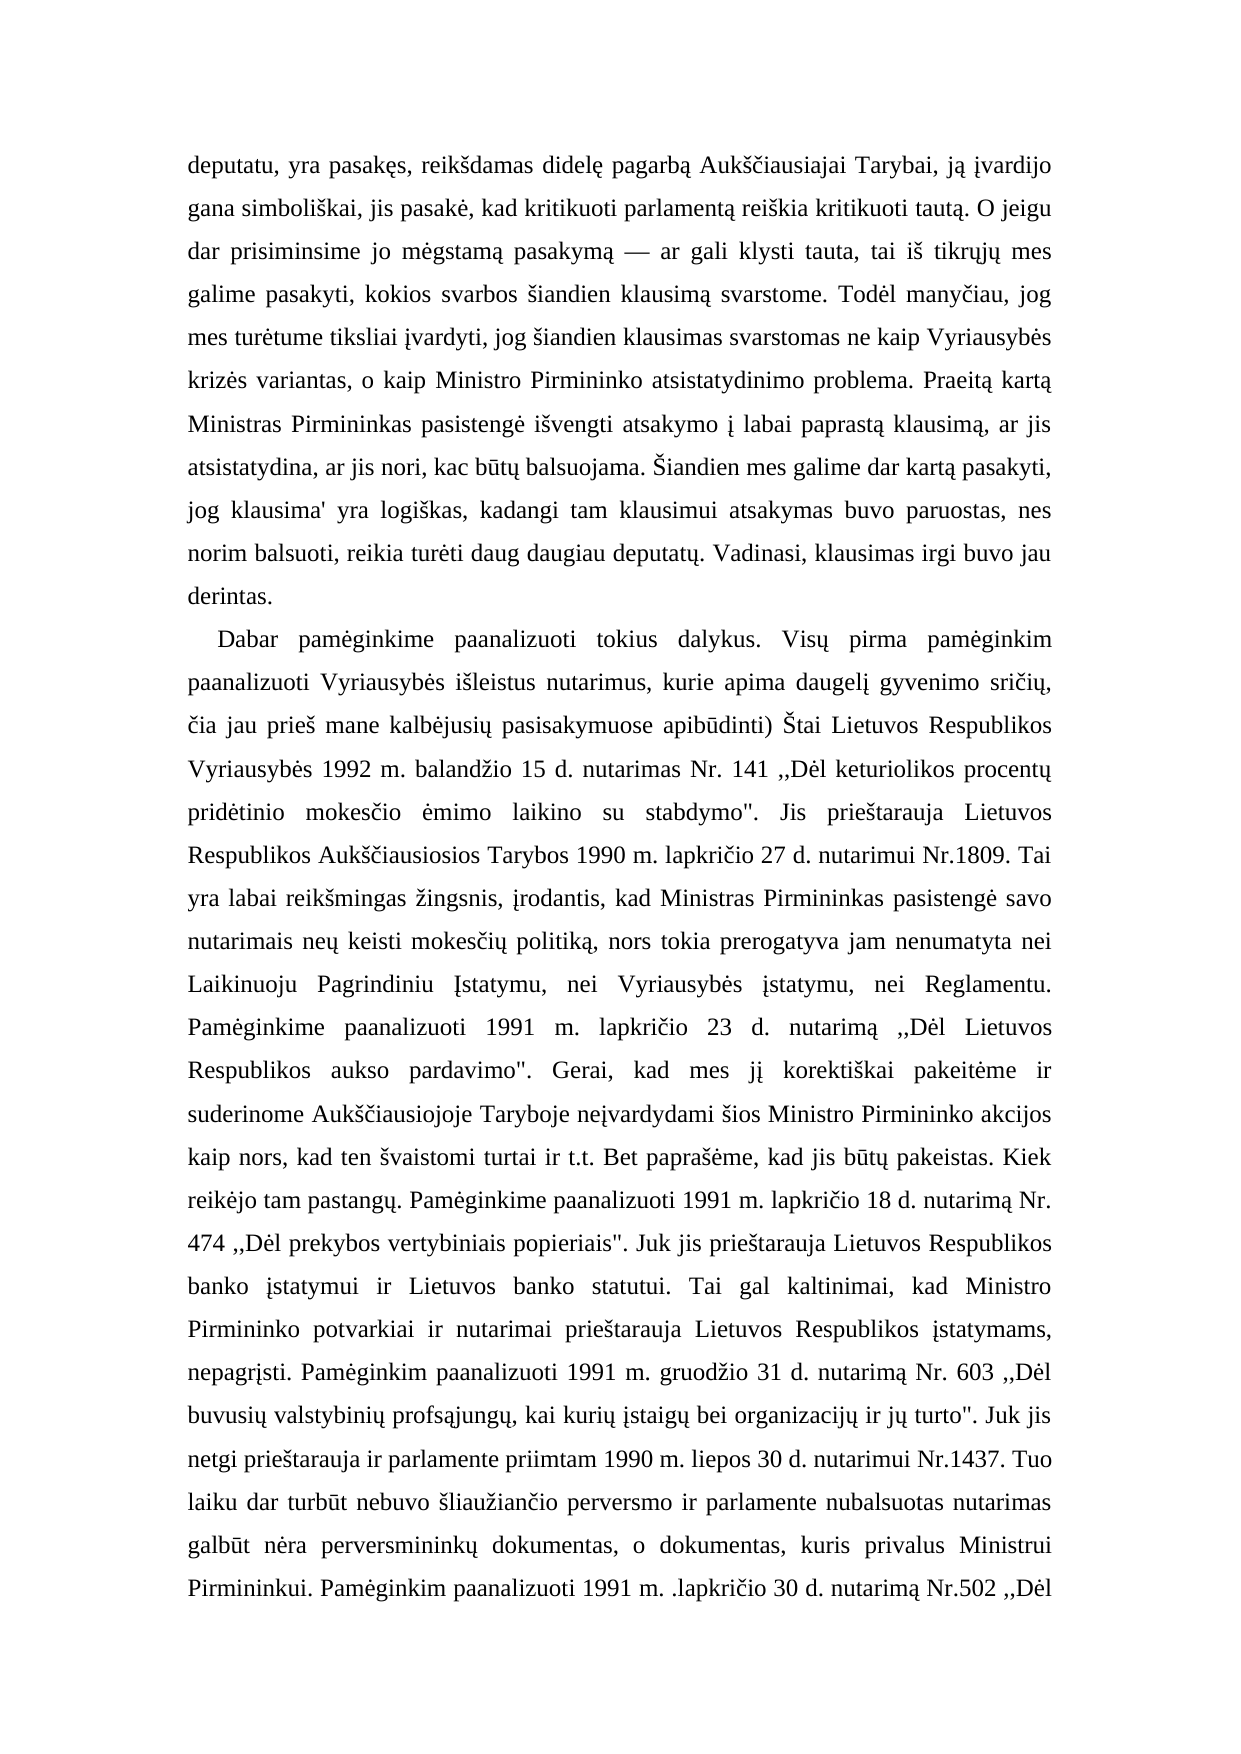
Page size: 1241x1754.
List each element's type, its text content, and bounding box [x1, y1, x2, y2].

text Dabar pamėginkime paanalizuoti tokius dalykus. Visų pirma pamėginkim paanalizuoti Vyriausybės išleistus nutarimus, kurie apima daugelį gyvenimo sričių, čia jau prieš mane kalbėjusių pasisakymuose apibūdinti) Štai Lietuvos Respublikos Vyriausybės 1992 m. balandžio 15 d. nutarimas Nr. 141 ,,Dėl keturiolikos procentų pridėtinio mokesčio ėmimo laikino su stabdymo". Jis prieštarauja Lietuvos Respublikos Aukščiausiosios Tarybos 1990 m. lapkričio 27 d. nutarimui Nr.1809. Tai yra labai reikšmingas žingsnis, įrodantis, kad Ministras Pirmininkas pasistengė savo nutarimais neų keisti mokesčių politiką, nors tokia prerogatyva jam nenumatyta nei Laikinuoju Pagrindiniu Įstatymu, nei Vyriausybės įstatymu, nei Reglamentu. Pamėginkime paanalizuoti 1991 m. lapkričio 23 d. nutarimą ,,Dėl Lietuvos Respublikos aukso pardavimo". Gerai, kad mes jį korektiškai pakeitėme ir suderinome Aukščiausiojoje Taryboje neįvardydami šios Ministro Pirmininko akcijos kaip nors, kad ten švaistomi turtai ir t.t. Bet paprašėme, kad jis būtų pakeistas. Kiek reikėjo tam pastangų. Pamėginkime paanalizuoti 1991 m. lapkričio 18 d. nutarimą Nr. 474 ,,Dėl prekybos vertybiniais popieriais". Juk jis prieštarauja Lietuvos Respublikos banko įstatymui ir Lietuvos banko statutui. Tai gal kaltinimai, kad Ministro Pirmininko potvarkiai ir nutarimai prieštarauja Lietuvos Respublikos įstatymams, nepagrįsti. Pamėginkim paanalizuoti 1991 m. gruodžio 31 d. nutarimą Nr. 603 ,,Dėl buvusių valstybinių profsąjungų, kai kurių įstaigų bei organizacijų ir jų turto". Juk jis netgi prieštarauja ir parlamente priimtam 1990 m. liepos 30 d. nutarimui Nr.1437. Tuo laiku dar turbūt nebuvo šliaužiančio perversmo ir parlamente nubalsuotas nutarimas galbūt nėra perversmininkų dokumentas, o dokumentas, kuris privalus Ministrui Pirmininkui. Pamėginkim paanalizuoti 1991 m. .lapkričio 30 d. nutarimą Nr.502 ,,Dėl [187, 624, 1053, 1602]
text deputatu, yra pasakęs, reikšdamas didelę pagarbą Aukščiausiajai Tarybai, ją įvardijo gana simboliškai, jis pasakė, kad kritikuoti parlamentą reiškia kritikuoti tautą. O jeigu dar prisiminsime jo mėgstamą pasakymą — ar gali klysti tauta, tai iš tikrųjų mes galime pasakyti, kokios svarbos šiandien klausimą svarstome. Todėl manyčiau, jog mes turėtume tiksliai įvardyti, jog šiandien klausimas svarstomas ne kaip Vyriausybės krizės variantas, o kaip Ministro Pirmininko atsistatydinimo problema. Praeitą kartą Ministras Pirmininkas pasistengė išvengti atsakymo į labai paprastą klausimą, ar jis atsistatydina, ar jis nori, kac būtų balsuojama. Šiandien mes galime dar kartą pasakyti, jog klausima' yra logiškas, kadangi tam klausimui atsakymas buvo paruostas, nes norim balsuoti, reikia turėti daug daugiau deputatų. Vadinasi, klausimas irgi buvo jau derintas. [187, 150, 1053, 610]
